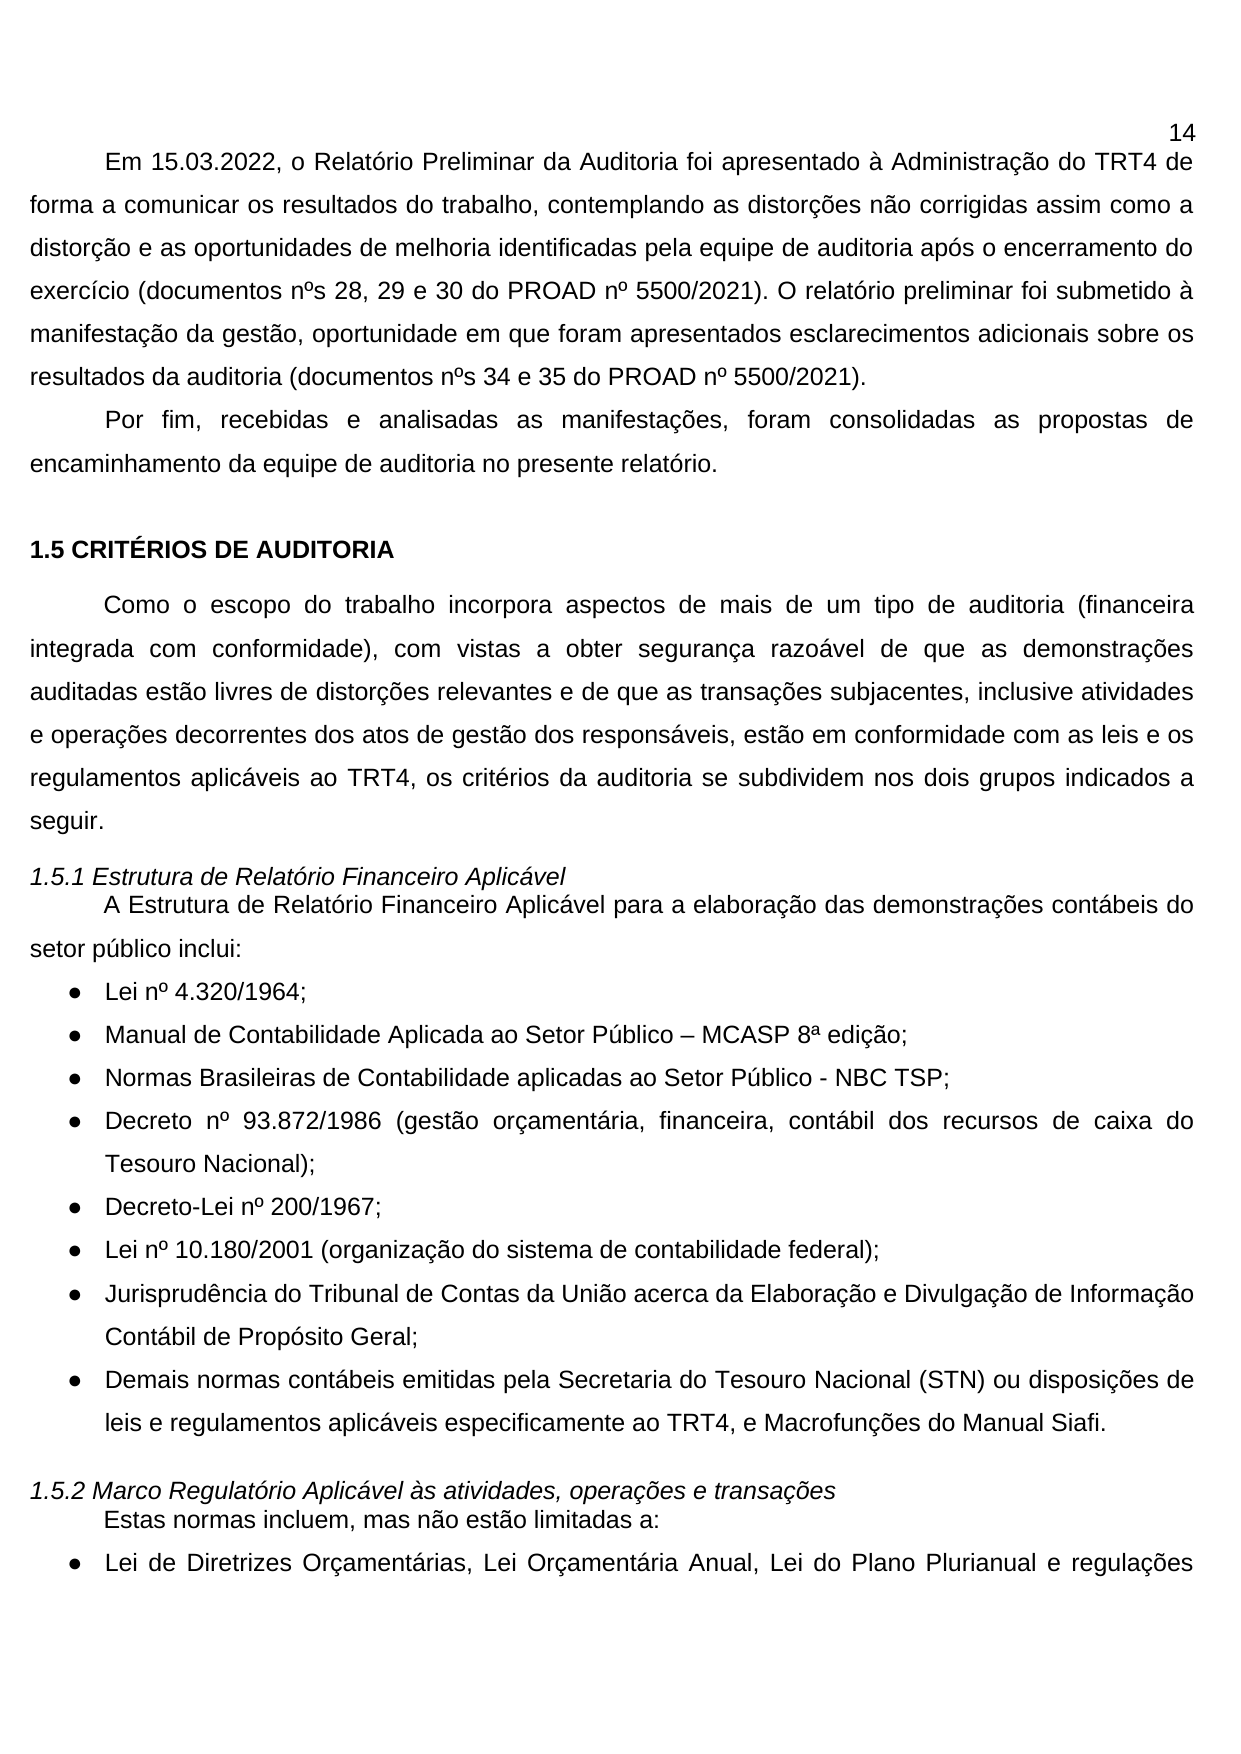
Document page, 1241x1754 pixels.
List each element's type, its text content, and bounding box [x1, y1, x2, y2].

text A Estrutura de Relatório Financeiro Aplicável para a elaboração das demonstrações contábeis do setor público inclui: [29, 891, 1196, 962]
subtitle 1.5 CRITÉRIOS DE AUDITORIA [29, 535, 1196, 564]
subtitle 1.5.2 Marco Regulatório Aplicável às atividades, operações e transações [29, 1476, 1196, 1505]
text Por fim, recebidas e analisadas as manifestações, foram consolidadas as propostas de encaminhamento da equipe de auditoria no presente relatório. [29, 406, 1196, 477]
text Como o escopo do trabalho incorpora aspectos de mais de um tipo de auditoria (financeira integrada com conformidade), com vistas a obter segurança razoável de que as demonstrações auditadas estão livres de distorções relevantes e de que as transações subjacentes, inclusive atividades e operações decorrentes dos atos de gestão dos responsáveis, estão em conformidade com as leis e os regulamentos aplicáveis ao TRT4, os critérios da auditoria se subdividem nos dois grupos indicados a seguir. [29, 591, 1196, 835]
list Manual de Contabilidade Aplicada ao Setor Público – MCASP 8ª edição; [67, 1020, 1196, 1049]
list Lei nº 10.180/2001 (organização do sistema de contabilidade federal); [67, 1236, 1196, 1264]
subtitle 1.5.1 Estrutura de Relatório Financeiro Aplicável [29, 862, 1196, 891]
list Demais normas contábeis emitidas pela Secretaria do Tesouro Nacional (STN) ou disposições de leis e regulamentos aplicáveis especificamente ao TRT4, e Macrofunções do Manual Siafi. [67, 1365, 1196, 1437]
list Normas Brasileiras de Contabilidade aplicadas ao Setor Público - NBC TSP; [67, 1063, 1196, 1092]
list Jurisprudência do Tribunal de Contas da União acerca da Elaboração e Divulgação de Informação Contábil de Propósito Geral; [67, 1279, 1196, 1351]
text Estas normas incluem, mas não estão limitadas a: [29, 1505, 1196, 1534]
text Em 15.03.2022, o Relatório Preliminar da Auditoria foi apresentado à Administração do TRT4 de forma a comunicar os resultados do trabalho, contemplando as distorções não corrigidas assim como a distorção e as oportunidades de melhoria identificadas pela equipe de auditoria após o encerramento do exercício (documentos nºs 28, 29 e 30 do PROAD nº 5500/2021). O relatório preliminar foi submetido à manifestação da gestão, oportunidade em que foram apresentados esclarecimentos adicionais sobre os resultados da auditoria (documentos nºs 34 e 35 do PROAD nº 5500/2021). [29, 147, 1196, 391]
list Lei nº 4.320/1964; [67, 977, 1196, 1006]
list Decreto-Lei nº 200/1967; [67, 1192, 1196, 1221]
list Lei de Diretrizes Orçamentárias, Lei Orçamentária Anual, Lei do Plano Plurianual e regulações [67, 1548, 1196, 1577]
list Decreto nº 93.872/1986 (gestão orçamentária, financeira, contábil dos recursos de caixa do Tesouro Nacional); [67, 1106, 1196, 1178]
